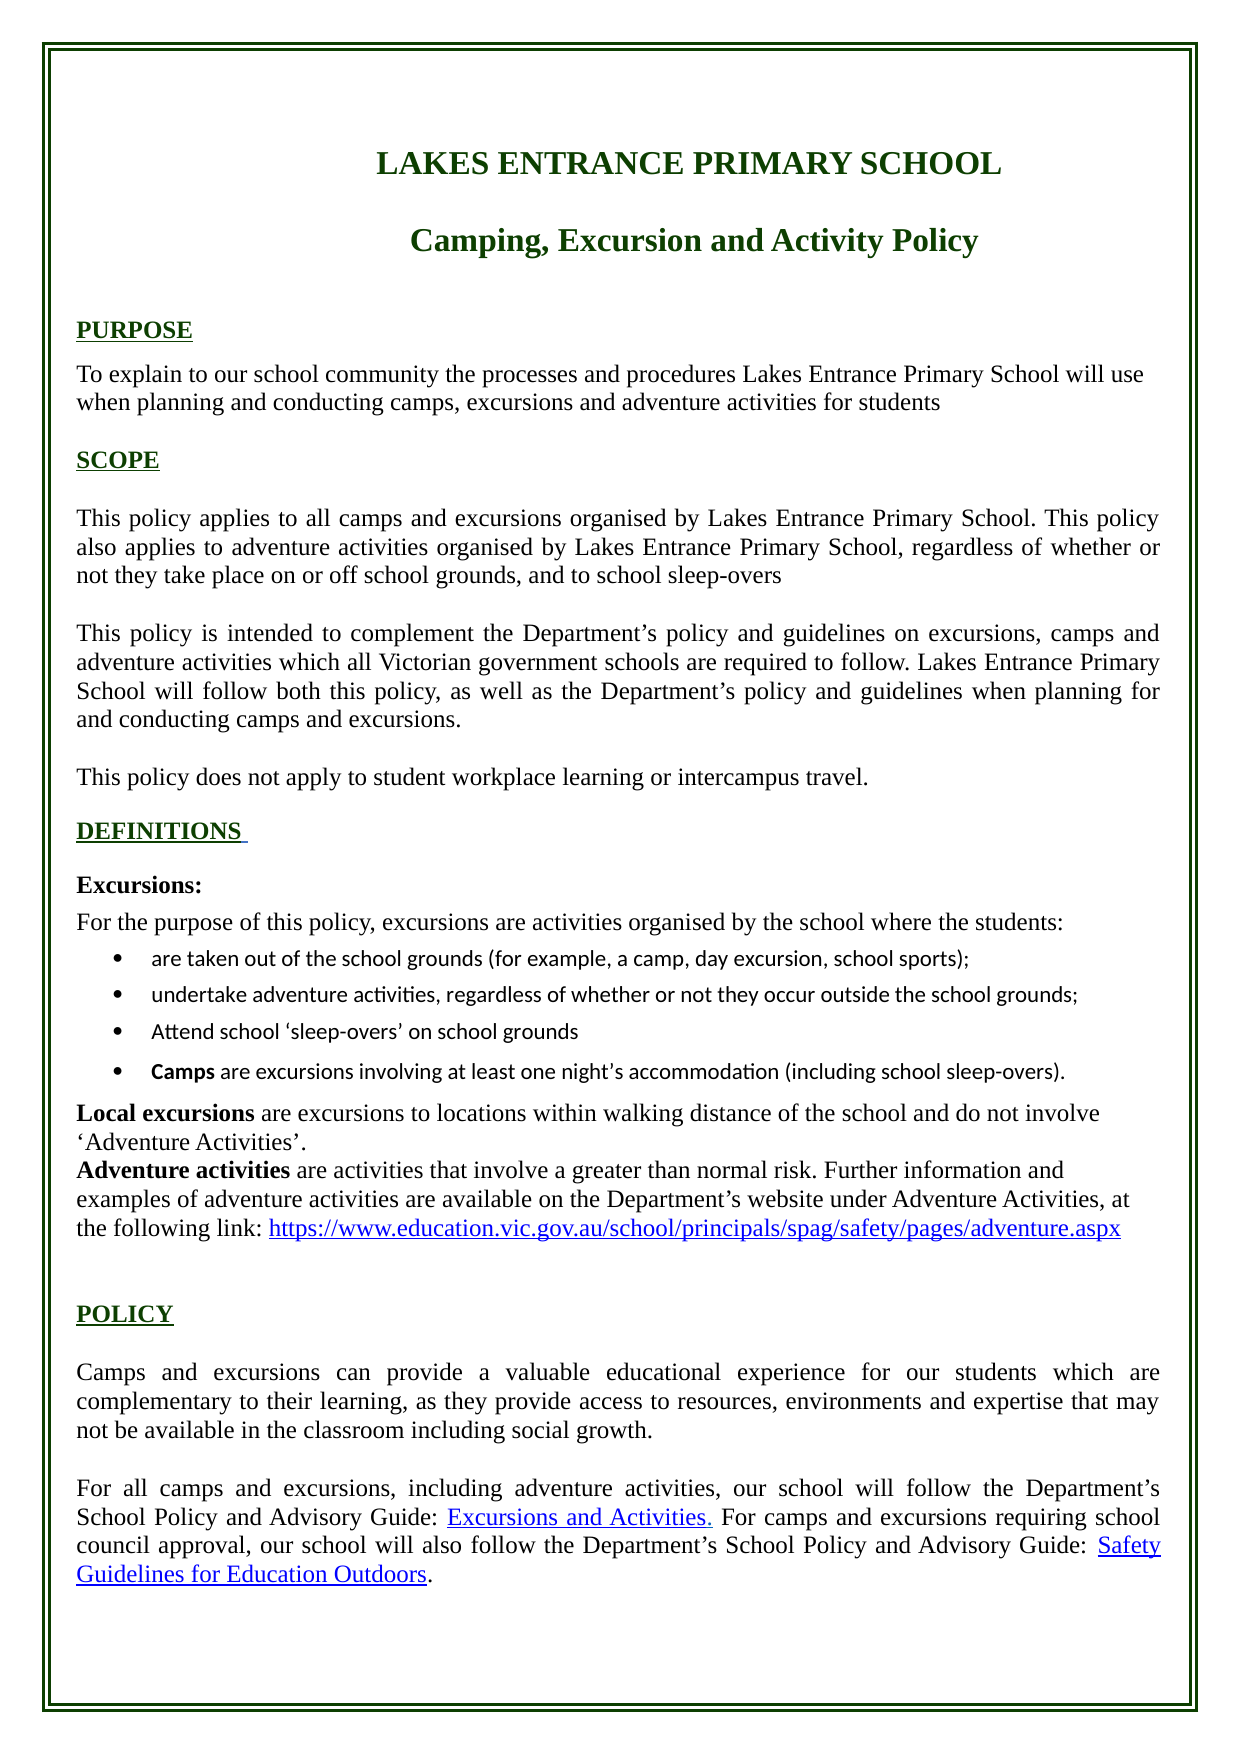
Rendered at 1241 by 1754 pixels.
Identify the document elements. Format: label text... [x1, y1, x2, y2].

list Camps are excursions involving at least one night’s accommodation (including school sleep-overs). [114, 1057, 1161, 1085]
list Attend school ‘sleep-overs’ on school grounds [114, 1017, 1161, 1045]
text Camps and excursions can provide a valuable educational experience for our students which are complementary to their learning, as they provide access to resources, environments and expertise that may not be available in the classroom including social growth. [76, 1357, 1161, 1444]
text This policy does not apply to student workplace learning or intercampus travel. [76, 762, 1161, 791]
text For the purpose of this policy, excursions are activities organised by the school where the students: [76, 907, 1161, 936]
text To explain to our school community the processes and procedures Lakes Entrance Primary School will use when planning and conducting camps, excursions and adventure activities for students [76, 359, 1161, 416]
text Local excursions are excursions to locations within walking distance of the school and do not involve ‘Adventure Activities’. [76, 1098, 1161, 1155]
text PURPOSE [76, 316, 1161, 344]
text Excursions: [76, 870, 1161, 899]
text Camping, Excursion and Activity Policy [376, 220, 1161, 258]
text Adventure activities are activities that involve a greater than normal risk. Further information and examples of adventure activities are available on the Department’s website under Adventure Activities, at the following link: https://www.education.vic.gov.au/school/principals/spag/safety/pages/adventure.aspx [76, 1155, 1161, 1242]
subtitle Definitions [76, 816, 1161, 845]
subtitle Policy [76, 1299, 1161, 1328]
list are taken out of the school grounds (for example, a camp, day excursion, school sports); [114, 944, 1161, 972]
text This policy applies to all camps and excursions organised by Lakes Entrance Primary School. This policy also applies to adventure activities organised by Lakes Entrance Primary School, regardless of whether or not they take place on or off school grounds, and to school sleep-overs [76, 503, 1161, 589]
subtitle Scope [76, 445, 1161, 474]
text LAKES ENTRANCE PRIMARY SCHOOL [376, 143, 1161, 182]
text This policy is intended to complement the Department’s policy and guidelines on excursions, camps and adventure activities which all Victorian government schools are required to follow. Lakes Entrance Primary School will follow both this policy, as well as the Department’s policy and guidelines when planning for and conducting camps and excursions. [76, 618, 1161, 733]
text For all camps and excursions, including adventure activities, our school will follow the Department’s School Policy and Advisory Guide: Excursions and Activities. For camps and excursions requiring school council approval, our school will also follow the Department’s School Policy and Advisory Guide: Safety Guidelines for Education Outdoors. [76, 1473, 1161, 1588]
list undertake adventure activities, regardless of whether or not they occur outside the school grounds; [114, 981, 1161, 1008]
